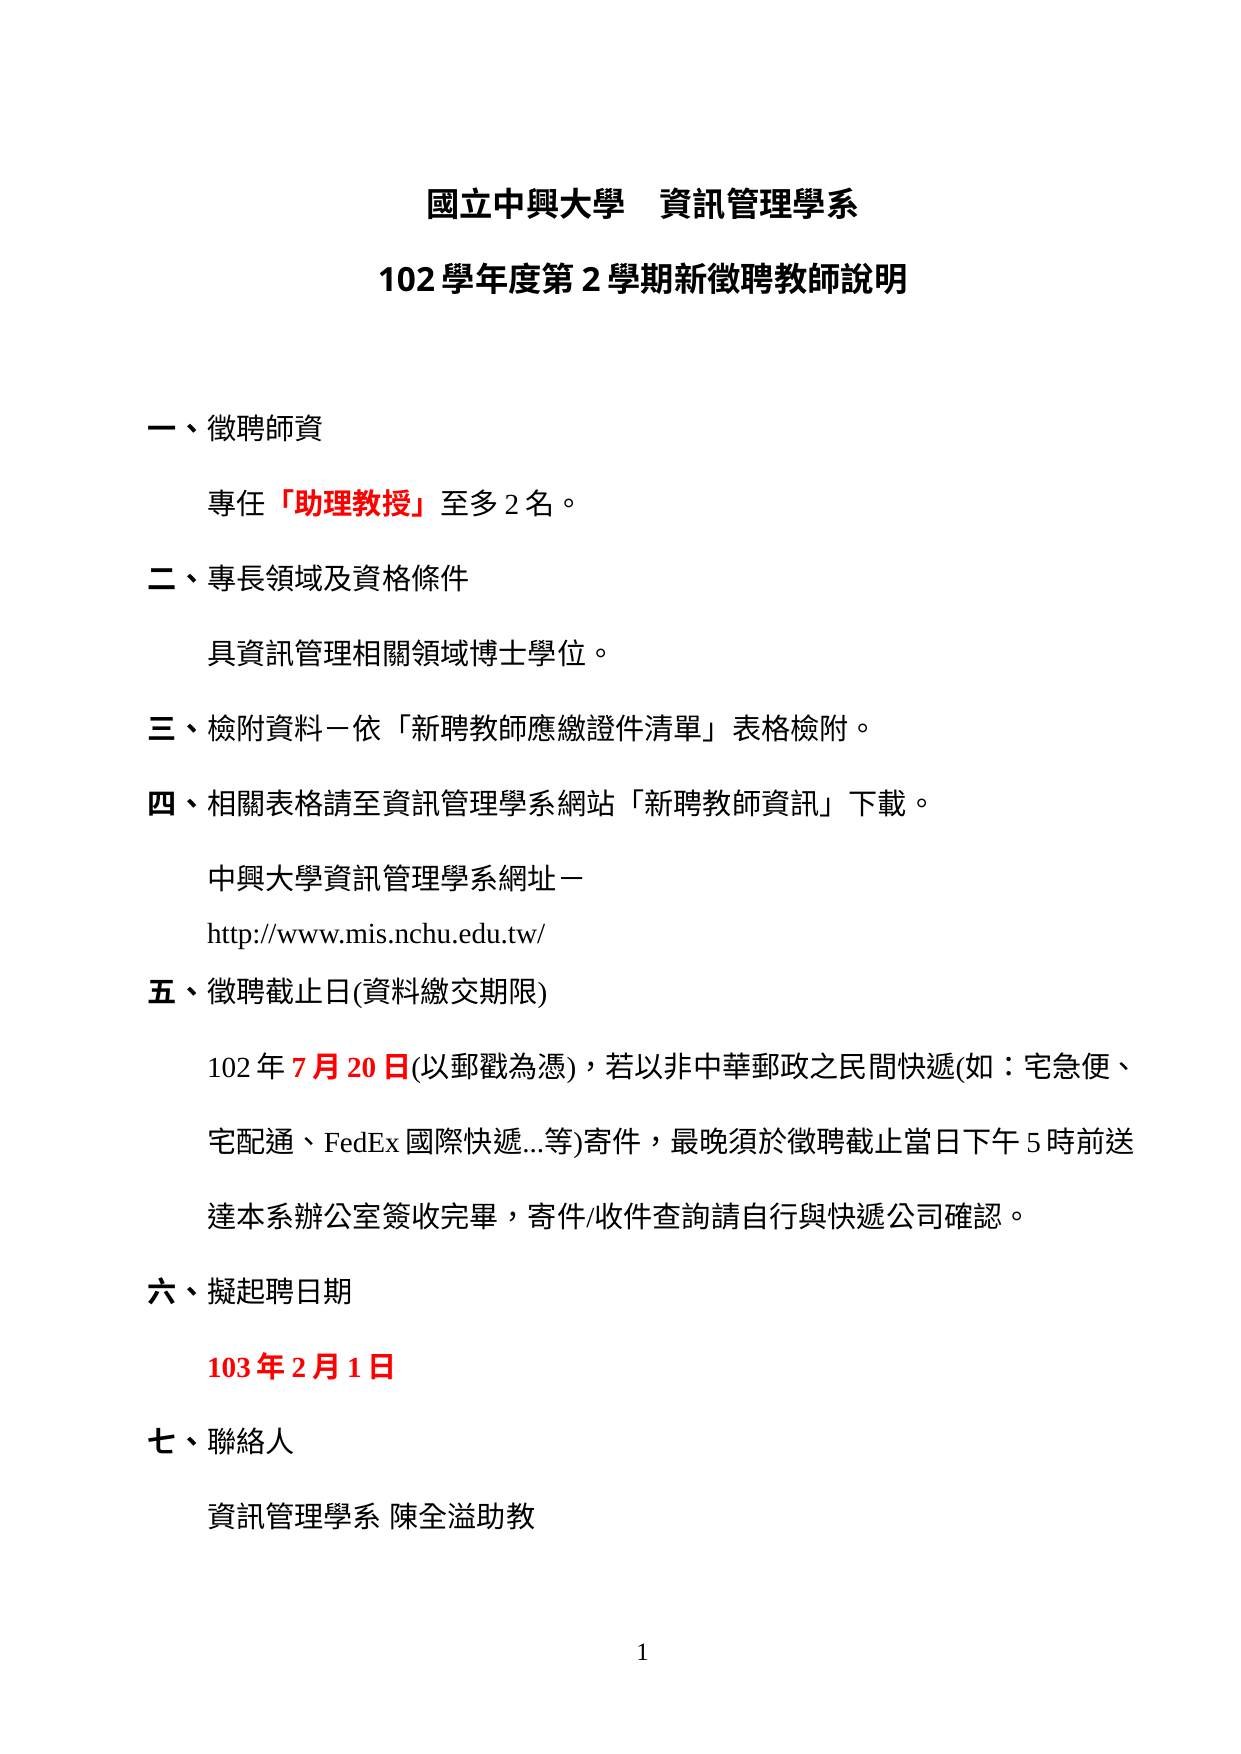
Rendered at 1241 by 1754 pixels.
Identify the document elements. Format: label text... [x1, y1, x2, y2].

list 檢附資料－依「新聘教師應繳證件清單」表格檢附。 [148, 689, 1137, 764]
text 國立中興大學 資訊管理學系 [148, 164, 1137, 239]
list 擬起聘日期 103年2月1日 [148, 1252, 1137, 1402]
list 專長領域及資格條件 具資訊管理相關領域博士學位。 [148, 539, 1137, 689]
list 徵聘師資 專任「助理教授」至多2名。 [148, 389, 1137, 539]
list 相關表格請至資訊管理學系網站「新聘教師資訊」下載。 中興大學資訊管理學系網址－ http://www.mis.nchu.edu.tw/ [148, 764, 1137, 952]
list 聯絡人 資訊管理學系 陳全溢助教 [148, 1402, 1137, 1552]
list 徵聘截止日(資料繳交期限) 102年7月20日(以郵戳為憑)，若以非中華郵政之民間快遞(如：宅急便、宅配通、FedEx國際快遞...等)寄件，最晚須於徵聘截止當日下午5時前送達本系辦公室簽收完畢，寄件/收件查詢請自行與快遞公司確認。 [148, 952, 1137, 1252]
text 102學年度第2學期新徵聘教師說明 [148, 239, 1137, 314]
